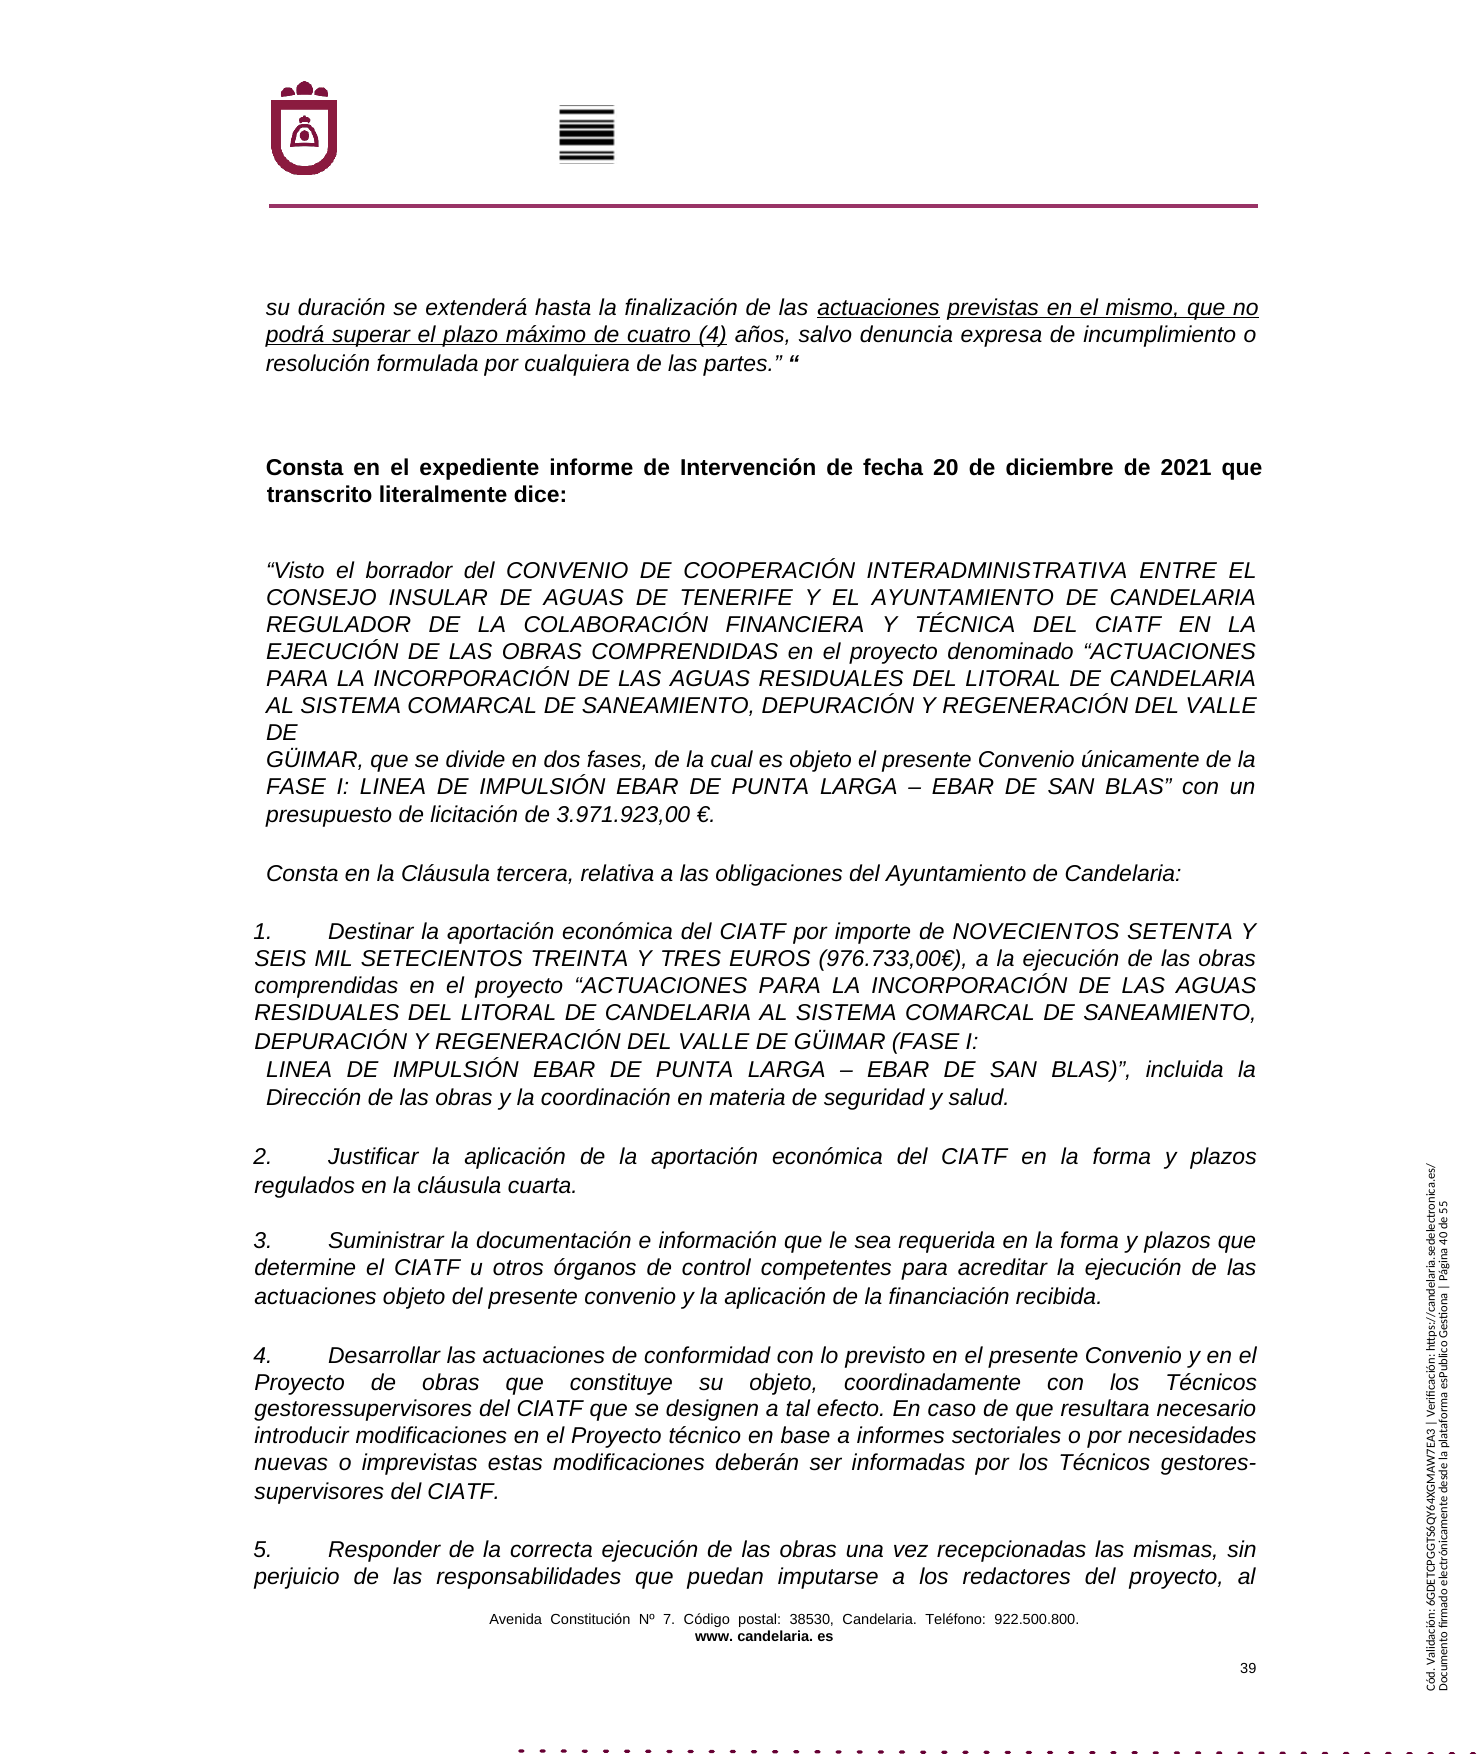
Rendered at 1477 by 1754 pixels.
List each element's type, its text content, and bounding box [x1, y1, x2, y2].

text Consta en la Cláusula tercera, relativa a las obligaciones del Ayuntamiento de Candelaria: [266, 858, 1259, 887]
list Destinar la aportación económica del CIATF por importe de NOVECIENTOS SETENTA Y SEIS MIL SETECIENTOS TREINTA Y TRES EUROS (976.733,00€), a la ejecución de las obras comprendidas en el proyecto “ACTUACIONES PARA LA INCORPORACIÓN DE LAS AGUAS RESIDUALES DEL LITORAL DE CANDELARIA AL SISTEMA COMARCAL DE SANEAMIENTO, DEPURACIÓN Y REGENERACIÓN DEL VALLE DE GÜIMAR (FASE I: [253, 918, 1259, 1054]
list Responder de la correcta ejecución de las obras una vez recepcionadas las mismas, sin perjuicio de las responsabilidades que puedan imputarse a los redactores del proyecto, al [253, 1536, 1259, 1590]
text “Visto el borrador del CONVENIO DE COOPERACIÓN INTERADMINISTRATIVA ENTRE EL CONSEJO INSULAR DE AGUAS DE TENERIFE Y EL AYUNTAMIENTO DE CANDELARIA REGULADOR DE LA COLABORACIÓN FINANCIERA Y TÉCNICA DEL CIATF EN LA EJECUCIÓN DE LAS OBRAS COMPRENDIDAS en el proyecto denominado “ACTUACIONES PARA LA INCORPORACIÓN DE LAS AGUAS RESIDUALES DEL LITORAL DE CANDELARIA AL SISTEMA COMARCAL DE SANEAMIENTO, DEPURACIÓN Y REGENERACIÓN DEL VALLE DE [266, 557, 1259, 745]
list Justificar la aplicación de la aportación económica del CIATF en la forma y plazos regulados en la cláusula cuarta. [253, 1143, 1259, 1198]
list Desarrollar las actuaciones de conformidad con lo previsto en el presente Convenio y en el Proyecto de obras que constituye su objeto, coordinadamente con los Técnicos gestoressupervisores del CIATF que se designen a tal efecto. En caso de que resultara necesario introducir modificaciones en el Proyecto técnico en base a informes sectoriales o por necesidades nuevas o imprevistas estas modificaciones deberán ser informadas por los Técnicos gestores-supervisores del CIATF. [253, 1342, 1259, 1505]
text GÜIMAR, que se divide en dos fases, de la cual es objeto el presente Convenio únicamente de la FASE I: LINEA DE IMPULSIÓN EBAR DE PUNTA LARGA – EBAR DE SAN BLAS” con un presupuesto de licitación de 3.971.923,00 €. [266, 746, 1259, 828]
list Suministrar la documentación e información que le sea requerida en la forma y plazos que determine el CIATF u otros órganos de control competentes para acreditar la ejecución de las actuaciones objeto del presente convenio y la aplicación de la financiación recibida. [253, 1227, 1259, 1310]
text Consta en el expediente informe de Intervención de fecha 20 de diciembre de 2021 que transcrito literalmente dice: [266, 454, 1263, 507]
text LINEA DE IMPULSIÓN EBAR DE PUNTA LARGA – EBAR DE SAN BLAS)”, incluida la Dirección de las obras y la coordinación en materia de seguridad y salud. [266, 1056, 1259, 1111]
text su duración se extenderá hasta la finalización de las actuaciones previstas en el mismo, que no podrá superar el plazo máximo de cuatro (4) años, salvo denuncia expresa de incumplimiento o resolución formulada por cualquiera de las partes.” “ [266, 294, 1259, 377]
